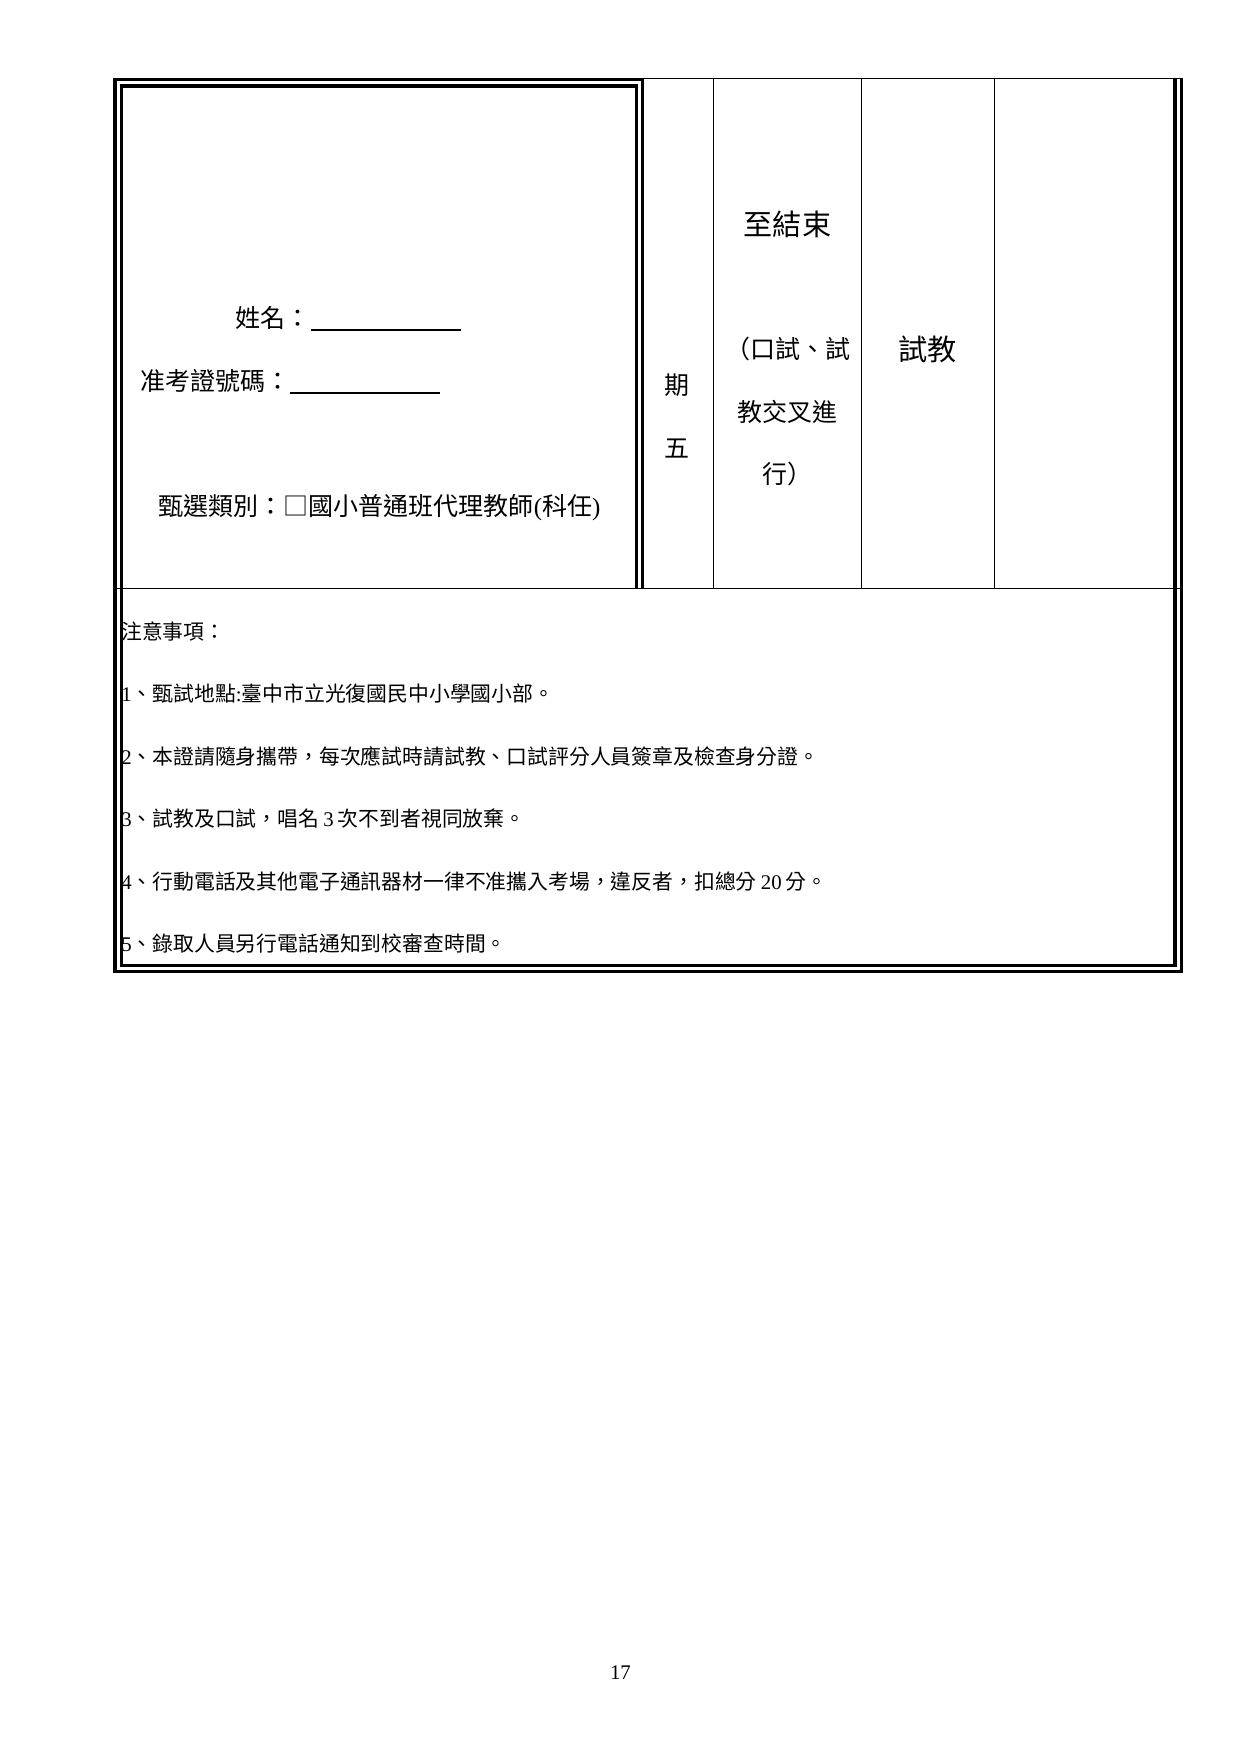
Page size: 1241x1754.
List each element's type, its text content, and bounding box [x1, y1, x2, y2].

table_cell 期 五 [644, 79, 713, 587]
table_cell [995, 79, 1173, 587]
table_header 姓名： 准考證號碼： 甄選類別：□國小普通班代理教師(科任) [118, 81, 640, 587]
table_cell 注意事項： 1、甄試地點:臺中市立光復國民中小學國小部。 2、本證請隨身攜帶，每次應試時請試教、口試評分人員簽章及檢查身分證。 3、試教及口試，唱名3次不到者視同放棄。 4、行動電話及其他電子通訊器材一律不准攜入考場，違反者，扣總分20分。 5、錄取人員另行電話通知到校審查時間。 [123, 589, 1173, 963]
table_cell 至結束 （口試、試教交叉進行） [714, 79, 861, 587]
table_cell 試教 [862, 79, 994, 587]
